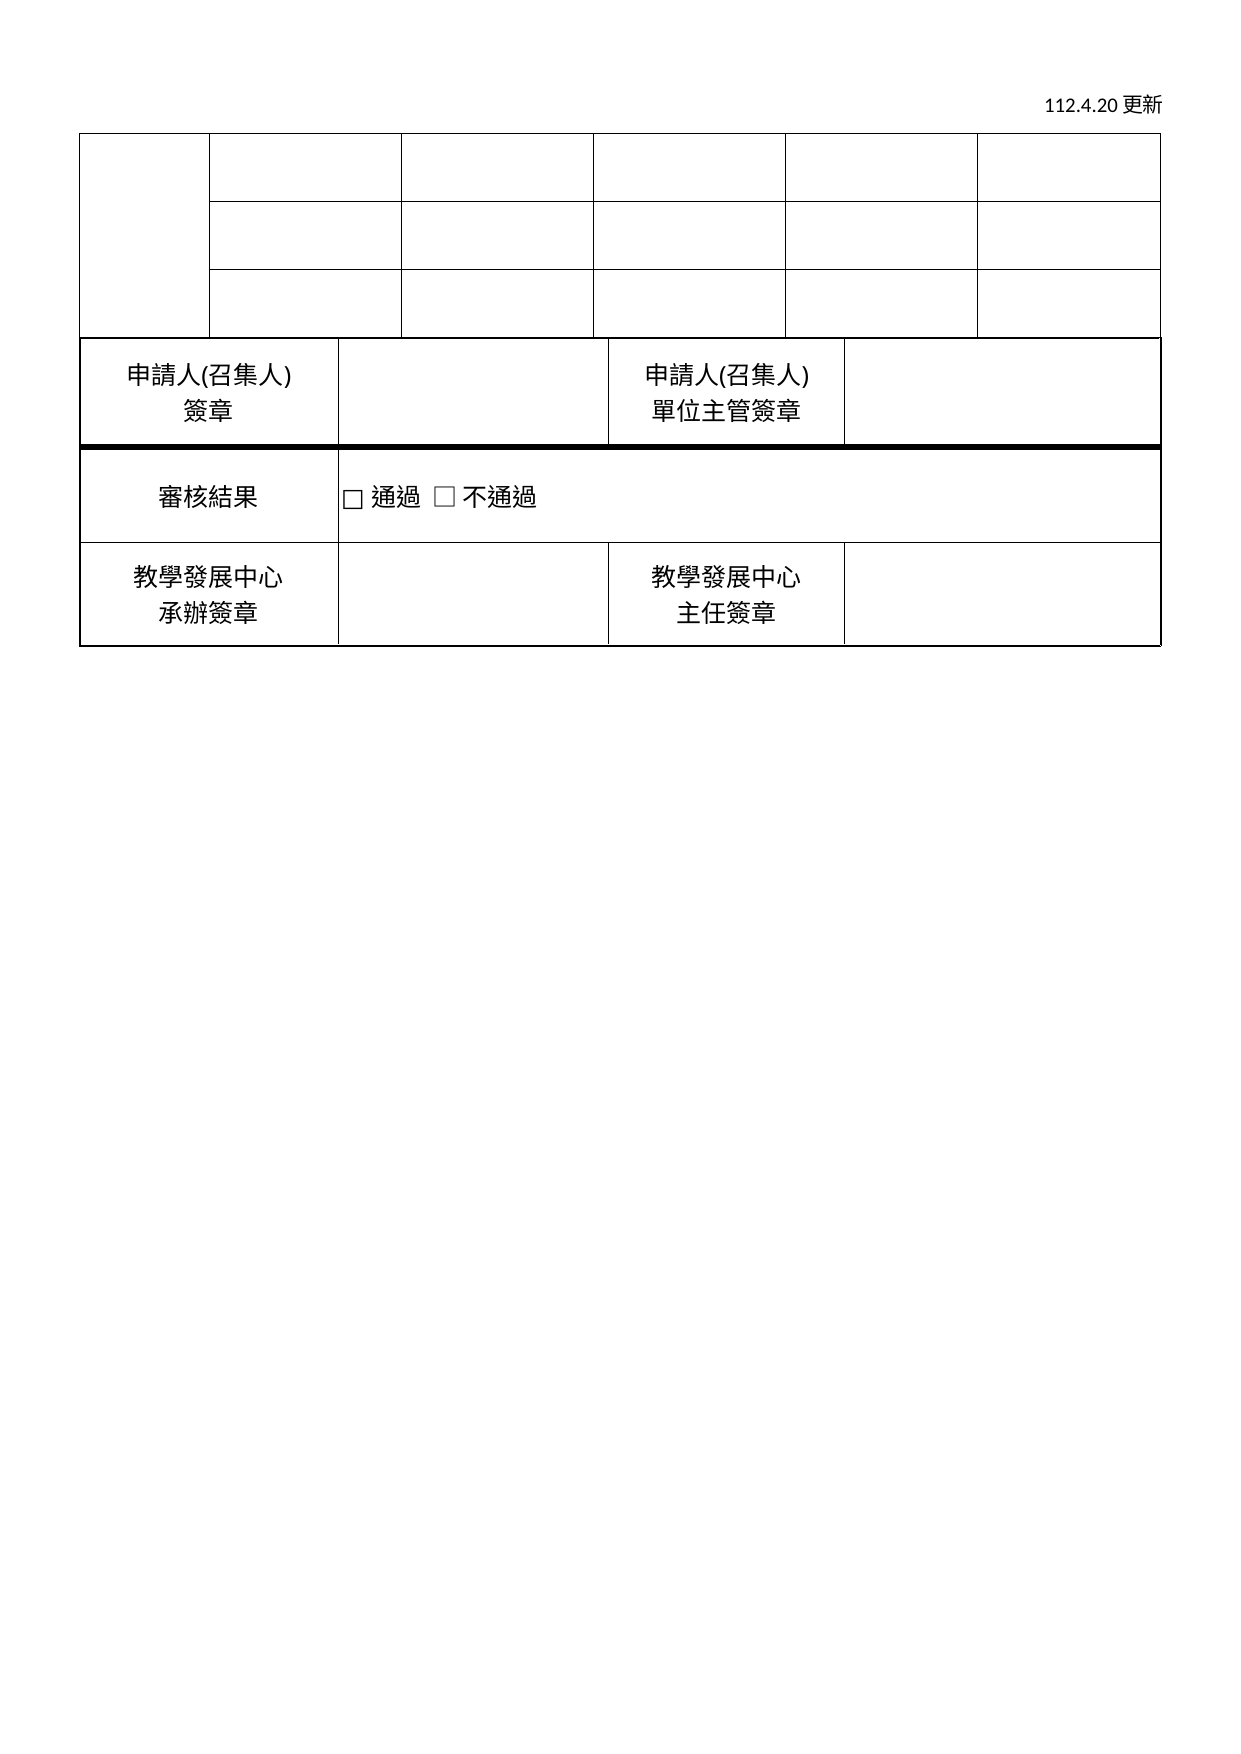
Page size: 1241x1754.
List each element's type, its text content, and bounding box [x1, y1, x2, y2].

table_cell 審核結果 [81, 450, 338, 542]
table_cell 申請人(召集人) 簽章 [81, 339, 338, 444]
table_cell [978, 202, 1160, 269]
table_cell [339, 339, 608, 444]
table_cell □ 通過 □ 不通過 [339, 450, 1160, 542]
table_cell [210, 202, 401, 269]
table_cell [402, 202, 593, 269]
table_cell 教學發展中心 承辦簽章 [81, 543, 338, 644]
table_cell [978, 134, 1160, 201]
table_cell [594, 202, 785, 269]
table_cell [786, 270, 977, 337]
table_cell [210, 270, 401, 337]
table_cell [978, 270, 1160, 337]
table_cell [845, 338, 1160, 444]
table_cell 申請人(召集人) 單位主管簽章 [609, 339, 844, 444]
table_cell [594, 134, 785, 201]
table_cell [786, 134, 977, 201]
table_cell [402, 134, 593, 201]
table_cell [402, 270, 593, 337]
table_cell 教學發展中心 主任簽章 [609, 543, 844, 644]
table_cell [210, 134, 401, 201]
table_cell [594, 270, 785, 337]
table_cell [786, 202, 977, 269]
table_cell [339, 543, 608, 644]
table_cell [845, 543, 1160, 644]
